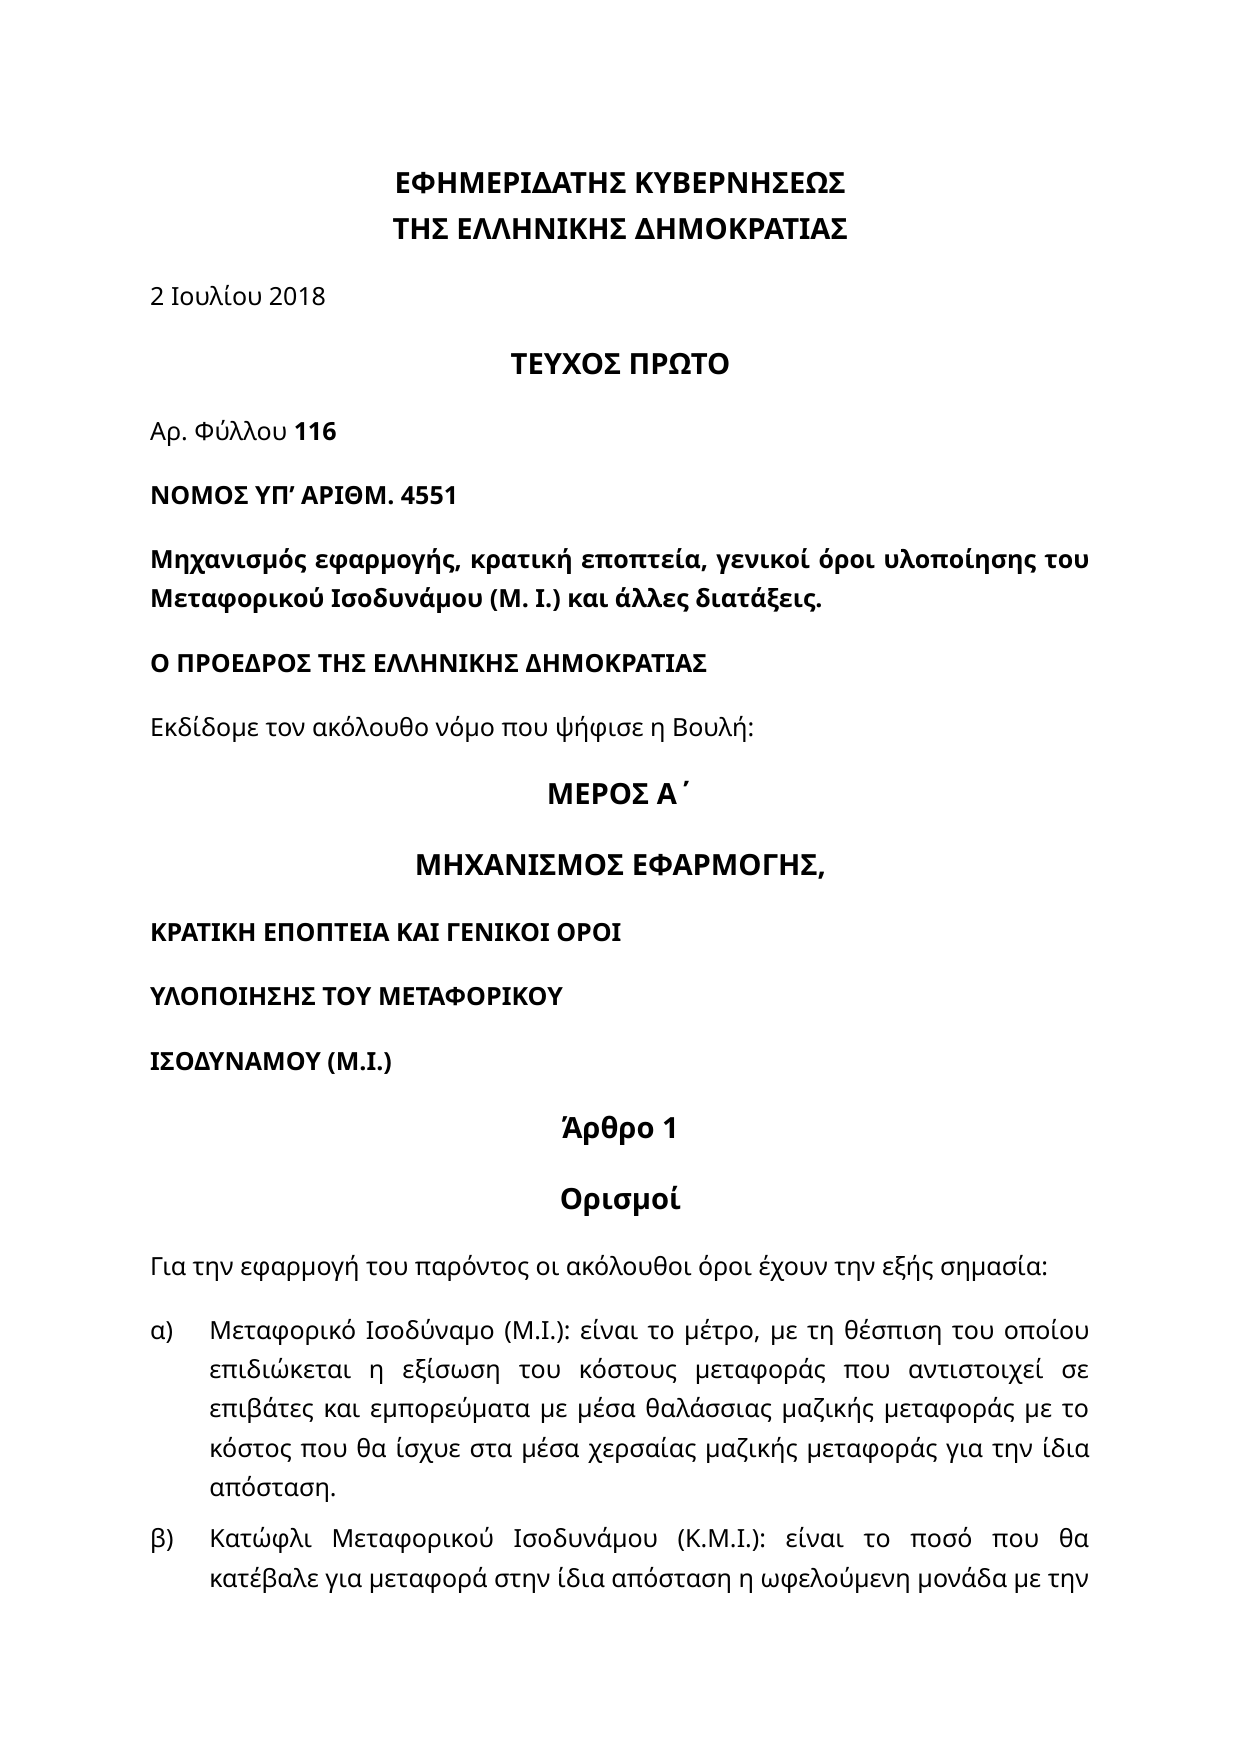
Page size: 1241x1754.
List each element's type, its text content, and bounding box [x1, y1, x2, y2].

subtitle ΜΗΧΑΝΙΣΜΟΣ ΕΦΑΡΜΟΓΗΣ, [150, 844, 1090, 884]
subtitle Ορισμοί [150, 1178, 1090, 1218]
text ΥΛΟΠΟΙΗΣΗΣ ΤΟΥ ΜΕΤΑΦΟΡΙΚΟΥ [150, 979, 1090, 1013]
subtitle ΜΕΡΟΣ Α΄ [150, 773, 1090, 813]
text Εκδίδομε τον ακόλουθο νόμο που ψήφισε η Βουλή: [150, 709, 1090, 743]
text ΤΕΥΧΟΣ ΠΡΩΤΟ [150, 343, 1090, 383]
text ΚΡΑΤΙΚΗ ΕΠΟΠΤΕΙΑ ΚΑΙ ΓΕΝΙΚΟΙ ΟΡΟΙ [150, 915, 1090, 949]
text ΕΦΗΜΕΡΙ∆ΑΤΗΣ ΚΥΒΕΡΝΗΣΕΩΣ ΤΗΣ ΕΛΛΗΝΙΚΗΣ ∆ΗΜΟΚΡΑΤΙΑΣ [150, 162, 1090, 248]
text 2 Ιουλίου 2018 [150, 279, 1090, 313]
text Ο ΠΡΟΕΔΡΟΣ ΤΗΣ ΕΛΛΗΝΙΚΗΣ ΔΗΜΟΚΡΑΤΙΑΣ [150, 645, 1090, 679]
text Για την εφαρμογή του παρόντος οι ακόλουθοι όροι έχουν την εξής σημασία: [150, 1248, 1090, 1283]
list α) Μεταφορικό Ισοδύναμο (Μ.Ι.): είναι το μέτρο, με τη θέσπιση του οποίου επιδιώκεται η εξίσωση του κόστους μεταφοράς που αντιστοιχεί σε επιβάτες και εμπορεύματα με μέσα θαλάσσιας μαζικής μεταφοράς με το κόστος που θα ίσχυε στα μέσα χερσαίας μαζικής μεταφοράς για την ίδια απόσταση. [150, 1313, 1090, 1503]
text Μηχανισμός εφαρμογής, κρατική εποπτεία, γενικοί όροι υλοποίησης του Μεταφορικού Ισοδυνάμου (Μ. Ι.) και άλλες διατάξεις. [150, 542, 1090, 615]
text Αρ. Φύλλου 116 [150, 413, 1090, 448]
text ΙΣΟΔΥΝΑΜΟΥ (Μ.Ι.) [150, 1043, 1090, 1077]
text NOMOΣ ΥΠ’ ΑΡΙΘΜ. 4551 [150, 478, 1090, 512]
subtitle Άρθρο 1 [150, 1107, 1090, 1147]
list β) Κατώφλι Μεταφορικού Ισοδυνάμου (Κ.Μ.Ι.): είναι το ποσό που θα κατέβαλε για μεταφορά στην ίδια απόσταση η ωφελούμενη μονάδα με την [150, 1521, 1090, 1594]
